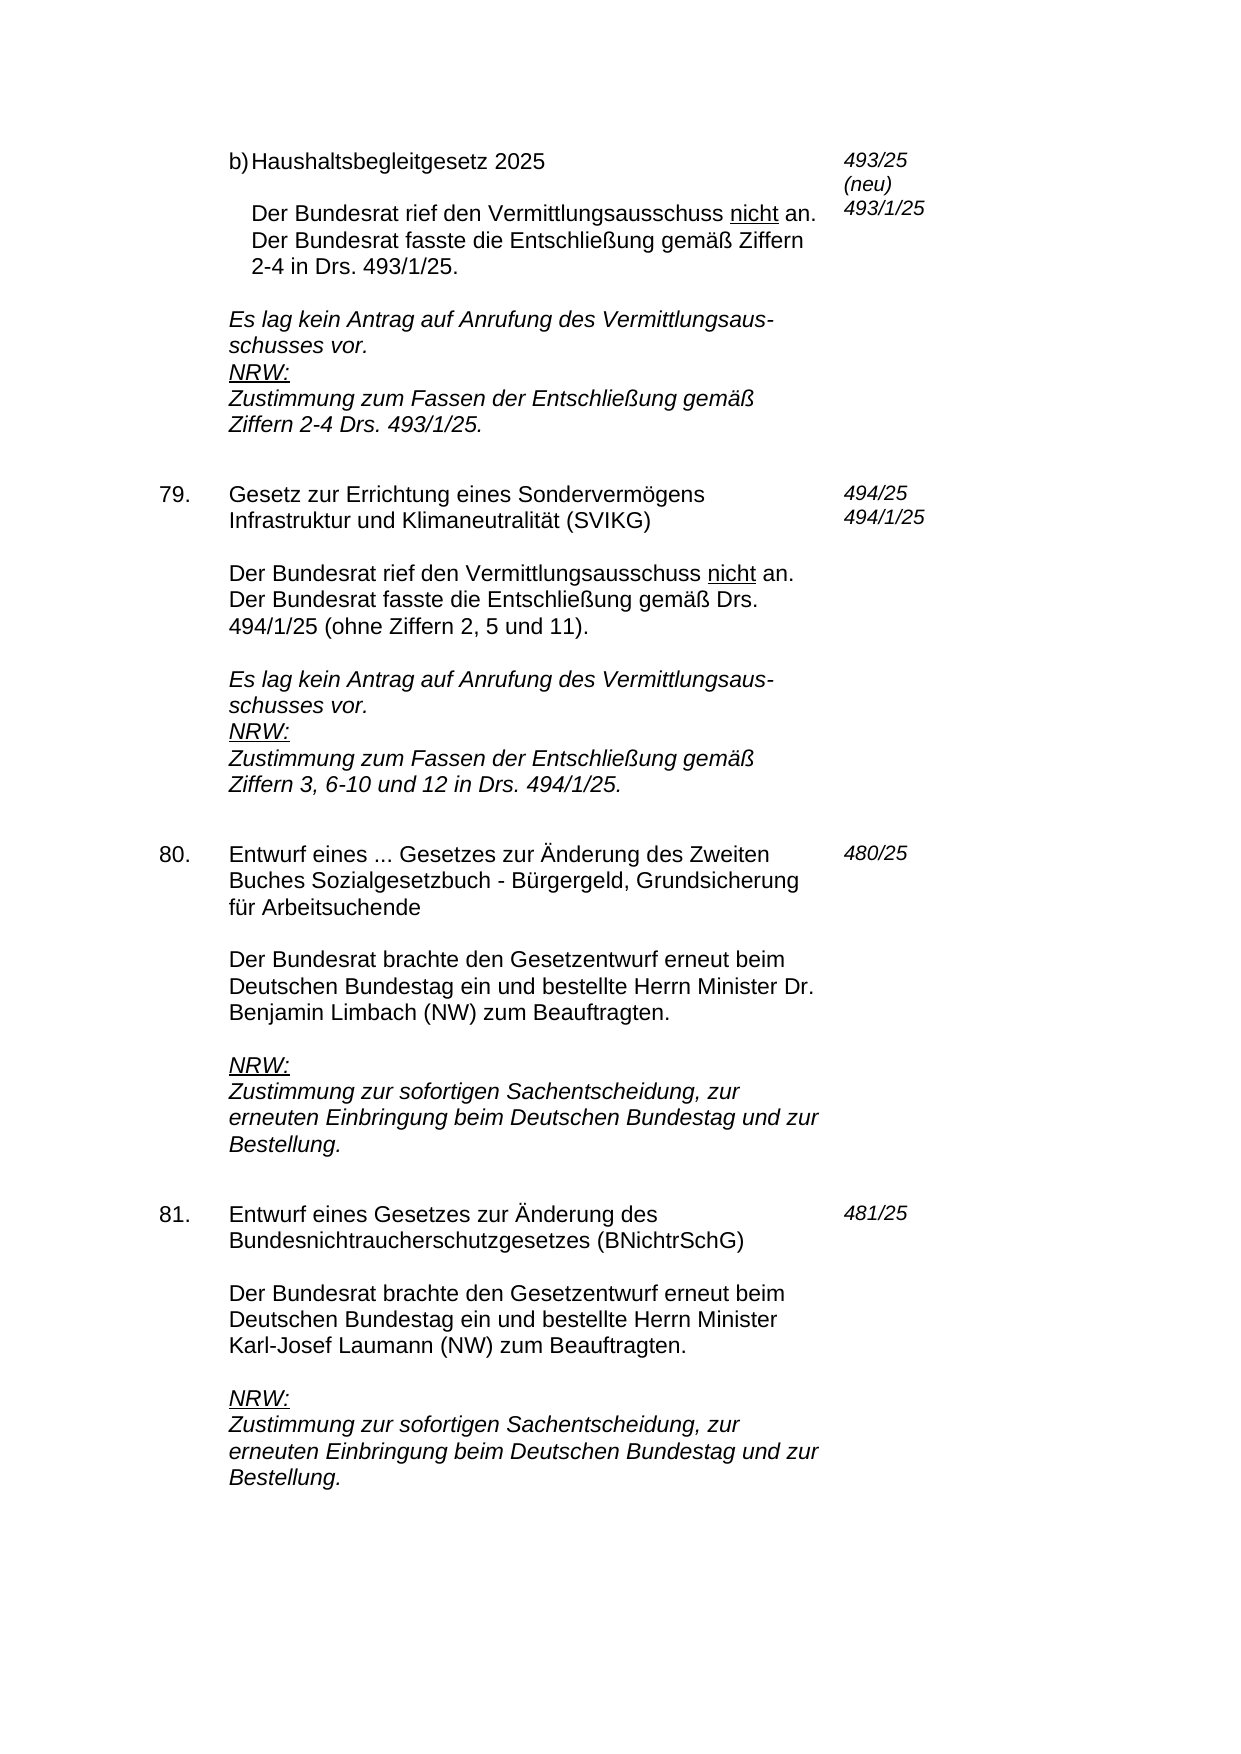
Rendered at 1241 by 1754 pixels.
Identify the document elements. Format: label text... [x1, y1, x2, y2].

table_cell 81. [148, 1201, 217, 1534]
table_cell 480/25 [832, 841, 973, 1201]
table_cell 80. [148, 841, 217, 1201]
table_cell 79. [148, 481, 217, 841]
table_cell 493/25 (neu) 493/1/25 [832, 148, 973, 481]
table_cell Entwurf eines ... Gesetzes zur Änderung des Zweiten Buches Sozialgesetzbuch - Bürgergeld, Grundsicherung für Arbeitsuchende Der Bundesrat brachte den Gesetzentwurf erneut beim Deutschen Bundestag ein und bestellte Herrn Minister Dr. Benjamin Limbach (NW) zum Beauftragten. NRW: Zustimmung zur sofortigen Sachentscheidung, zur erneuten Einbringung beim Deutschen Bundestag und zur Bestellung. [217, 841, 832, 1201]
table_cell 494/25 494/1/25 [832, 481, 973, 841]
table_cell [148, 148, 217, 481]
table_cell b) Haushaltsbegleitgesetz 2025 Der Bundesrat rief den Vermittlungsausschuss nicht an. Der Bundesrat fasste die Entschließung gemäß Ziffern 2-4 in Drs. 493/1/25. Es lag kein Antrag auf Anrufung des Vermittlungsaus­schusses vor. NRW: Zustimmung zum Fassen der Entschließung gemäß Ziffern 2-4 Drs. 493/1/25. [217, 148, 832, 481]
table_cell Gesetz zur Errichtung eines Sondervermögens Infrastruktur und Klimaneutralität (SVIKG) Der Bundesrat rief den Vermittlungsausschuss nicht an. Der Bundesrat fasste die Entschließung gemäß Drs. 494/1/25 (ohne Ziffern 2, 5 und 11). Es lag kein Antrag auf Anrufung des Vermittlungsaus­schusses vor. NRW: Zustimmung zum Fassen der Entschließung gemäß Ziffern 3, 6-10 und 12 in Drs. 494/1/25. [217, 481, 832, 841]
table_cell Entwurf eines Gesetzes zur Änderung des Bundesnichtraucherschutzgesetzes (BNichtrSchG) Der Bundesrat brachte den Gesetzentwurf erneut beim Deutschen Bundestag ein und bestellte Herrn Minister Karl-Josef Laumann (NW) zum Beauftragten. NRW: Zustimmung zur sofortigen Sachentscheidung, zur erneuten Einbringung beim Deutschen Bundestag und zur Bestellung. [217, 1201, 832, 1534]
table_cell 481/25 [832, 1201, 973, 1534]
